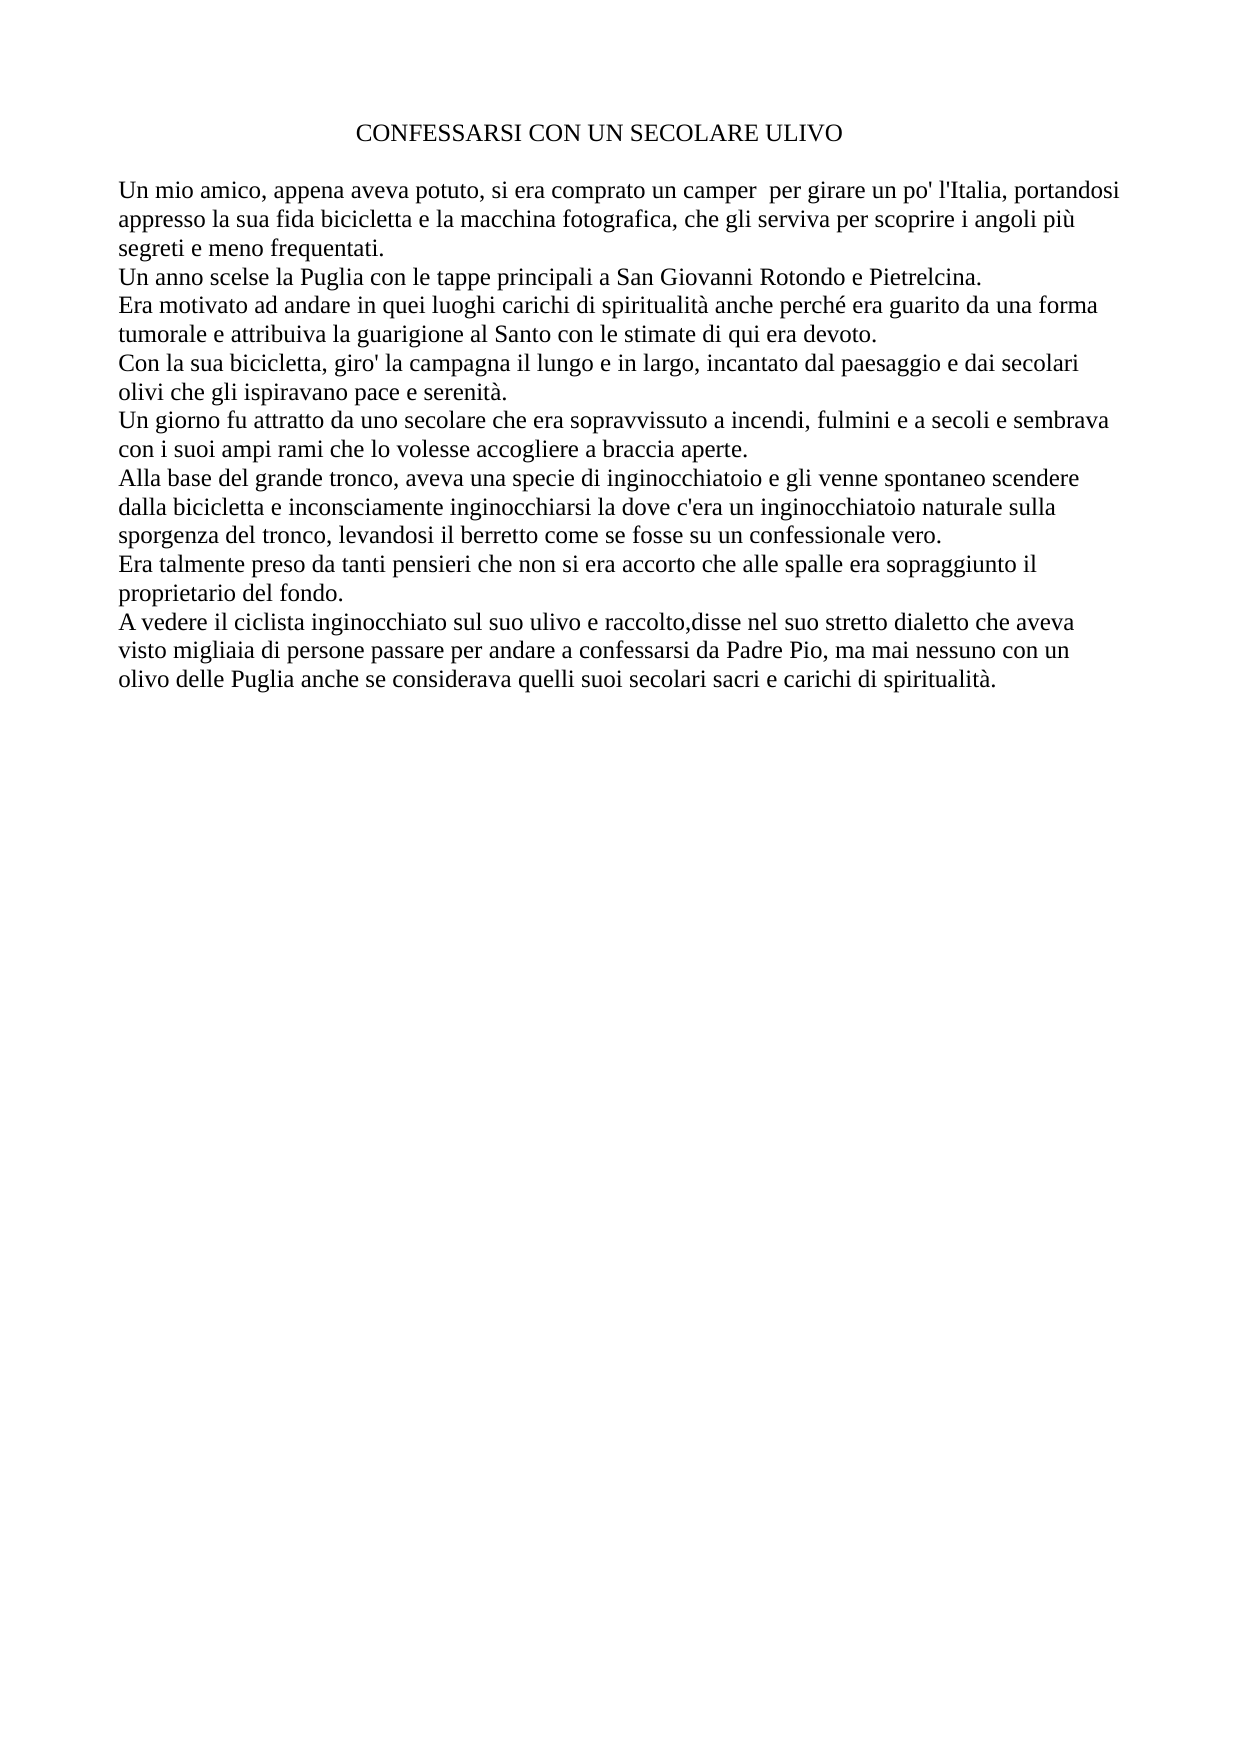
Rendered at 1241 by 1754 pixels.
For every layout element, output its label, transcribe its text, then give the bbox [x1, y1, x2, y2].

text A vedere il ciclista inginocchiato sul suo ulivo e raccolto,disse nel suo stretto dialetto che aveva visto migliaia di persone passare per andare a confessarsi da Padre Pio, ma mai nessuno con un olivo delle Puglia anche se considerava quelli suoi secolari sacri e carichi di spiritualità. [118, 607, 1122, 693]
text Alla base del grande tronco, aveva una specie di inginocchiatoio e gli venne spontaneo scendere dalla bicicletta e inconsciamente inginocchiarsi la dove c'era un inginocchiatoio naturale sulla sporgenza del tronco, levandosi il berretto come se fosse su un confessionale vero. [118, 463, 1122, 549]
text Era talmente preso da tanti pensieri che non si era accorto che alle spalle era sopraggiunto il proprietario del fondo. [118, 549, 1122, 607]
text Un giorno fu attratto da uno secolare che era sopravvissuto a incendi, fulmini e a secoli e sembrava con i suoi ampi rami che lo volesse accogliere a braccia aperte. [118, 406, 1122, 463]
text CONFESSARSI CON UN SECOLARE ULIVO [118, 118, 1122, 147]
text Era motivato ad andare in quei luoghi carichi di spiritualità anche perché era guarito da una forma tumorale e attribuiva la guarigione al Santo con le stimate di qui era devoto. [118, 291, 1122, 348]
text Un anno scelse la Puglia con le tappe principali a San Giovanni Rotondo e Pietrelcina. [118, 262, 1122, 291]
text Con la sua bicicletta, giro' la campagna il lungo e in largo, incantato dal paesaggio e dai secolari olivi che gli ispiravano pace e serenità. [118, 348, 1122, 406]
text Un mio amico, appena aveva potuto, si era comprato un camper per girare un po' l'Italia, portandosi appresso la sua fida bicicletta e la macchina fotografica, che gli serviva per scoprire i angoli più segreti e meno frequentati. [118, 176, 1122, 262]
